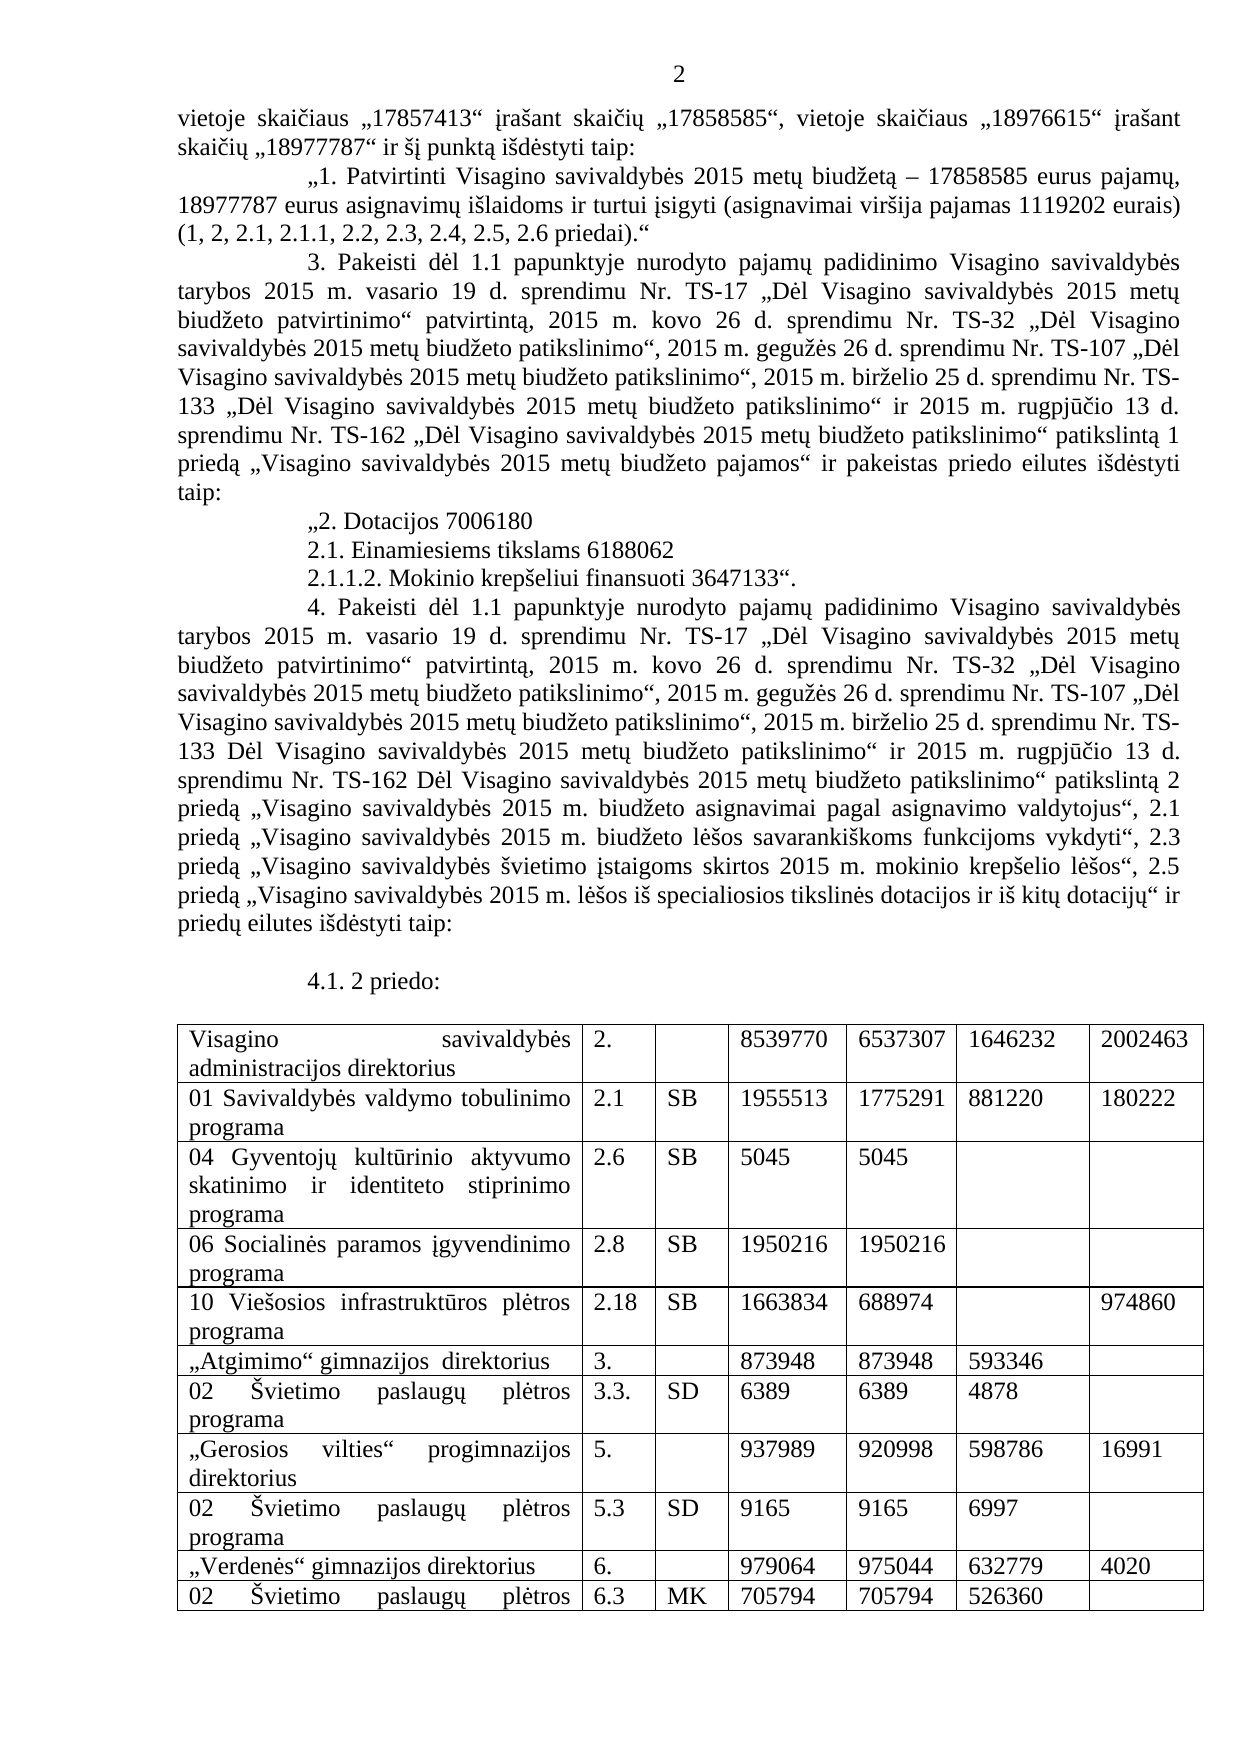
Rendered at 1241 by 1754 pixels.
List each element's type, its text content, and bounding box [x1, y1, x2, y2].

text vietoje skaičiaus „17857413“ įrašant skaičių „17858585“, vietoje skaičiaus „18976615“ įrašant skaičių „18977787“ ir šį punktą išdėstyti taip: [177, 103, 1181, 161]
table_cell 6997 [957, 1493, 1089, 1550]
table_cell [1090, 1346, 1203, 1375]
table_cell [1090, 1581, 1203, 1610]
table_cell 01 Savivaldybės valdymo tobulinimo programa [178, 1083, 582, 1141]
text 3. Pakeisti dėl 1.1 papunktyje nurodyto pajamų padidinimo Visagino savivaldybės tarybos 2015 m. vasario 19 d. sprendimu Nr. TS-17 „Dėl Visagino savivaldybės 2015 metų biudžeto patvirtinimo“ patvirtintą, 2015 m. kovo 26 d. sprendimu Nr. TS-32 „Dėl Visagino savivaldybės 2015 metų biudžeto patikslinimo“, 2015 m. gegužės 26 d. sprendimu Nr. TS-107 „Dėl Visagino savivaldybės 2015 metų biudžeto patikslinimo“, 2015 m. birželio 25 d. sprendimu Nr. TS-133 „Dėl Visagino savivaldybės 2015 metų biudžeto patikslinimo“ ir 2015 m. rugpjūčio 13 d. sprendimu Nr. TS-162 „Dėl Visagino savivaldybės 2015 metų biudžeto patikslinimo“ patikslintą 1 priedą „Visagino savivaldybės 2015 metų biudžeto pajamos“ ir pakeistas priedo eilutes išdėstyti taip: [177, 247, 1181, 506]
table_cell 5. [583, 1434, 655, 1492]
table_header 2. [583, 1025, 655, 1082]
text „1. Patvirtinti Visagino savivaldybės 2015 metų biudžetą – 17858585 eurus pajamų, 18977787 eurus asignavimų išlaidoms ir turtui įsigyti (asignavimai viršija pajamas 1119202 eurais) (1, 2, 2.1, 2.1.1, 2.2, 2.3, 2.4, 2.5, 2.6 priedai).“ [177, 161, 1181, 247]
table_header [656, 1025, 728, 1082]
table_cell „Gerosios vilties“ progimnazijos direktorius [178, 1434, 582, 1492]
table_cell SD [656, 1493, 728, 1550]
table_cell 4020 [1090, 1551, 1203, 1580]
table_cell SB [656, 1288, 728, 1345]
table_cell „Atgimimo“ gimnazijos direktorius [178, 1346, 582, 1375]
table_header 2002463 [1090, 1025, 1203, 1082]
table_cell [656, 1346, 728, 1375]
table_cell 04 Gyventojų kultūrinio aktyvumo skatinimo ir identiteto stiprinimo programa [178, 1142, 582, 1228]
table_cell 6. [583, 1551, 655, 1580]
table_cell 1775291 [847, 1083, 956, 1141]
table_cell „Verdenės“ gimnazijos direktorius [178, 1551, 582, 1580]
table_cell 937989 [729, 1434, 846, 1492]
table_header Visagino savivaldybės administracijos direktorius [178, 1025, 582, 1082]
table_cell 688974 [847, 1288, 956, 1345]
table_cell 2.6 [583, 1142, 655, 1228]
table_cell 06 Socialinės paramos įgyvendinimo programa [178, 1229, 582, 1286]
table_cell 6389 [847, 1376, 956, 1433]
table_cell [957, 1288, 1089, 1345]
table_cell 5045 [847, 1142, 956, 1228]
text 4. Pakeisti dėl 1.1 papunktyje nurodyto pajamų padidinimo Visagino savivaldybės tarybos 2015 m. vasario 19 d. sprendimu Nr. TS-17 „Dėl Visagino savivaldybės 2015 metų biudžeto patvirtinimo“ patvirtintą, 2015 m. kovo 26 d. sprendimu Nr. TS-32 „Dėl Visagino savivaldybės 2015 metų biudžeto patikslinimo“, 2015 m. gegužės 26 d. sprendimu Nr. TS-107 „Dėl Visagino savivaldybės 2015 metų biudžeto patikslinimo“, 2015 m. birželio 25 d. sprendimu Nr. TS-133 Dėl Visagino savivaldybės 2015 metų biudžeto patikslinimo“ ir 2015 m. rugpjūčio 13 d. sprendimu Nr. TS-162 Dėl Visagino savivaldybės 2015 metų biudžeto patikslinimo“ patikslintą 2 priedą „Visagino savivaldybės 2015 m. biudžeto asignavimai pagal asignavimo valdytojus“, 2.1 priedą „Visagino savivaldybės 2015 m. biudžeto lėšos savarankiškoms funkcijoms vykdyti“, 2.3 priedą „Visagino savivaldybės švietimo įstaigoms skirtos 2015 m. mokinio krepšelio lėšos“, 2.5 priedą „Visagino savivaldybės 2015 m. lėšos iš specialiosios tikslinės dotacijos ir iš kitų dotacijų“ ir priedų eilutes išdėstyti taip: [177, 592, 1181, 937]
table_cell 02 Švietimo paslaugų plėtros programa [178, 1376, 582, 1433]
table_cell 3. [583, 1346, 655, 1375]
table_cell [957, 1229, 1089, 1286]
table_cell 632779 [957, 1551, 1089, 1580]
table_cell 705794 [847, 1581, 956, 1610]
table_cell 598786 [957, 1434, 1089, 1492]
text 4.1. 2 priedo: [177, 966, 1181, 995]
table_cell 2.1 [583, 1083, 655, 1141]
table_cell 974860 [1090, 1288, 1203, 1345]
table_cell 705794 [729, 1581, 846, 1610]
table_cell 920998 [847, 1434, 956, 1492]
table_cell 9165 [847, 1493, 956, 1550]
table_cell 9165 [729, 1493, 846, 1550]
table_cell 3.3. [583, 1376, 655, 1433]
table_cell 1663834 [729, 1288, 846, 1345]
table_cell SB [656, 1083, 728, 1141]
table_cell 975044 [847, 1551, 956, 1580]
table_cell 873948 [729, 1346, 846, 1375]
table_cell [1090, 1142, 1203, 1228]
table_cell [656, 1551, 728, 1580]
table_cell 881220 [957, 1083, 1089, 1141]
table_header 1646232 [957, 1025, 1089, 1082]
table_cell 5.3 [583, 1493, 655, 1550]
table_cell 10 Viešosios infrastruktūros plėtros programa [178, 1288, 582, 1345]
text „2. Dotacijos 7006180 [177, 506, 1181, 535]
table_cell 6.3 [583, 1581, 655, 1610]
table_cell MK [656, 1581, 728, 1610]
table_cell [957, 1142, 1089, 1228]
table_cell [1090, 1376, 1203, 1433]
table_cell 526360 [957, 1581, 1089, 1610]
table_cell 180222 [1090, 1083, 1203, 1141]
table_header 6537307 [847, 1025, 956, 1082]
table_cell 6389 [729, 1376, 846, 1433]
table_cell 4878 [957, 1376, 1089, 1433]
table_cell 593346 [957, 1346, 1089, 1375]
table_cell 5045 [729, 1142, 846, 1228]
table_cell 02 Švietimo paslaugų plėtros programa [178, 1493, 582, 1550]
text 2.1.1.2. Mokinio krepšeliui finansuoti 3647133“. [177, 563, 1181, 592]
table_cell SB [656, 1229, 728, 1286]
table_header 8539770 [729, 1025, 846, 1082]
text 2.1. Einamiesiems tikslams 6188062 [177, 535, 1181, 563]
table_cell 979064 [729, 1551, 846, 1580]
table_cell 1950216 [847, 1229, 956, 1286]
table_cell 1955513 [729, 1083, 846, 1141]
table_cell 16991 [1090, 1434, 1203, 1492]
table_cell 2.18 [583, 1288, 655, 1345]
table_cell [656, 1434, 728, 1492]
table_cell [1090, 1229, 1203, 1286]
table_cell 873948 [847, 1346, 956, 1375]
table_cell 02 Švietimo paslaugų plėtros [178, 1581, 582, 1610]
table_cell [1090, 1493, 1203, 1550]
table_cell 2.8 [583, 1229, 655, 1286]
table_cell SB [656, 1142, 728, 1228]
table_cell 1950216 [729, 1229, 846, 1286]
table_cell SD [656, 1376, 728, 1433]
